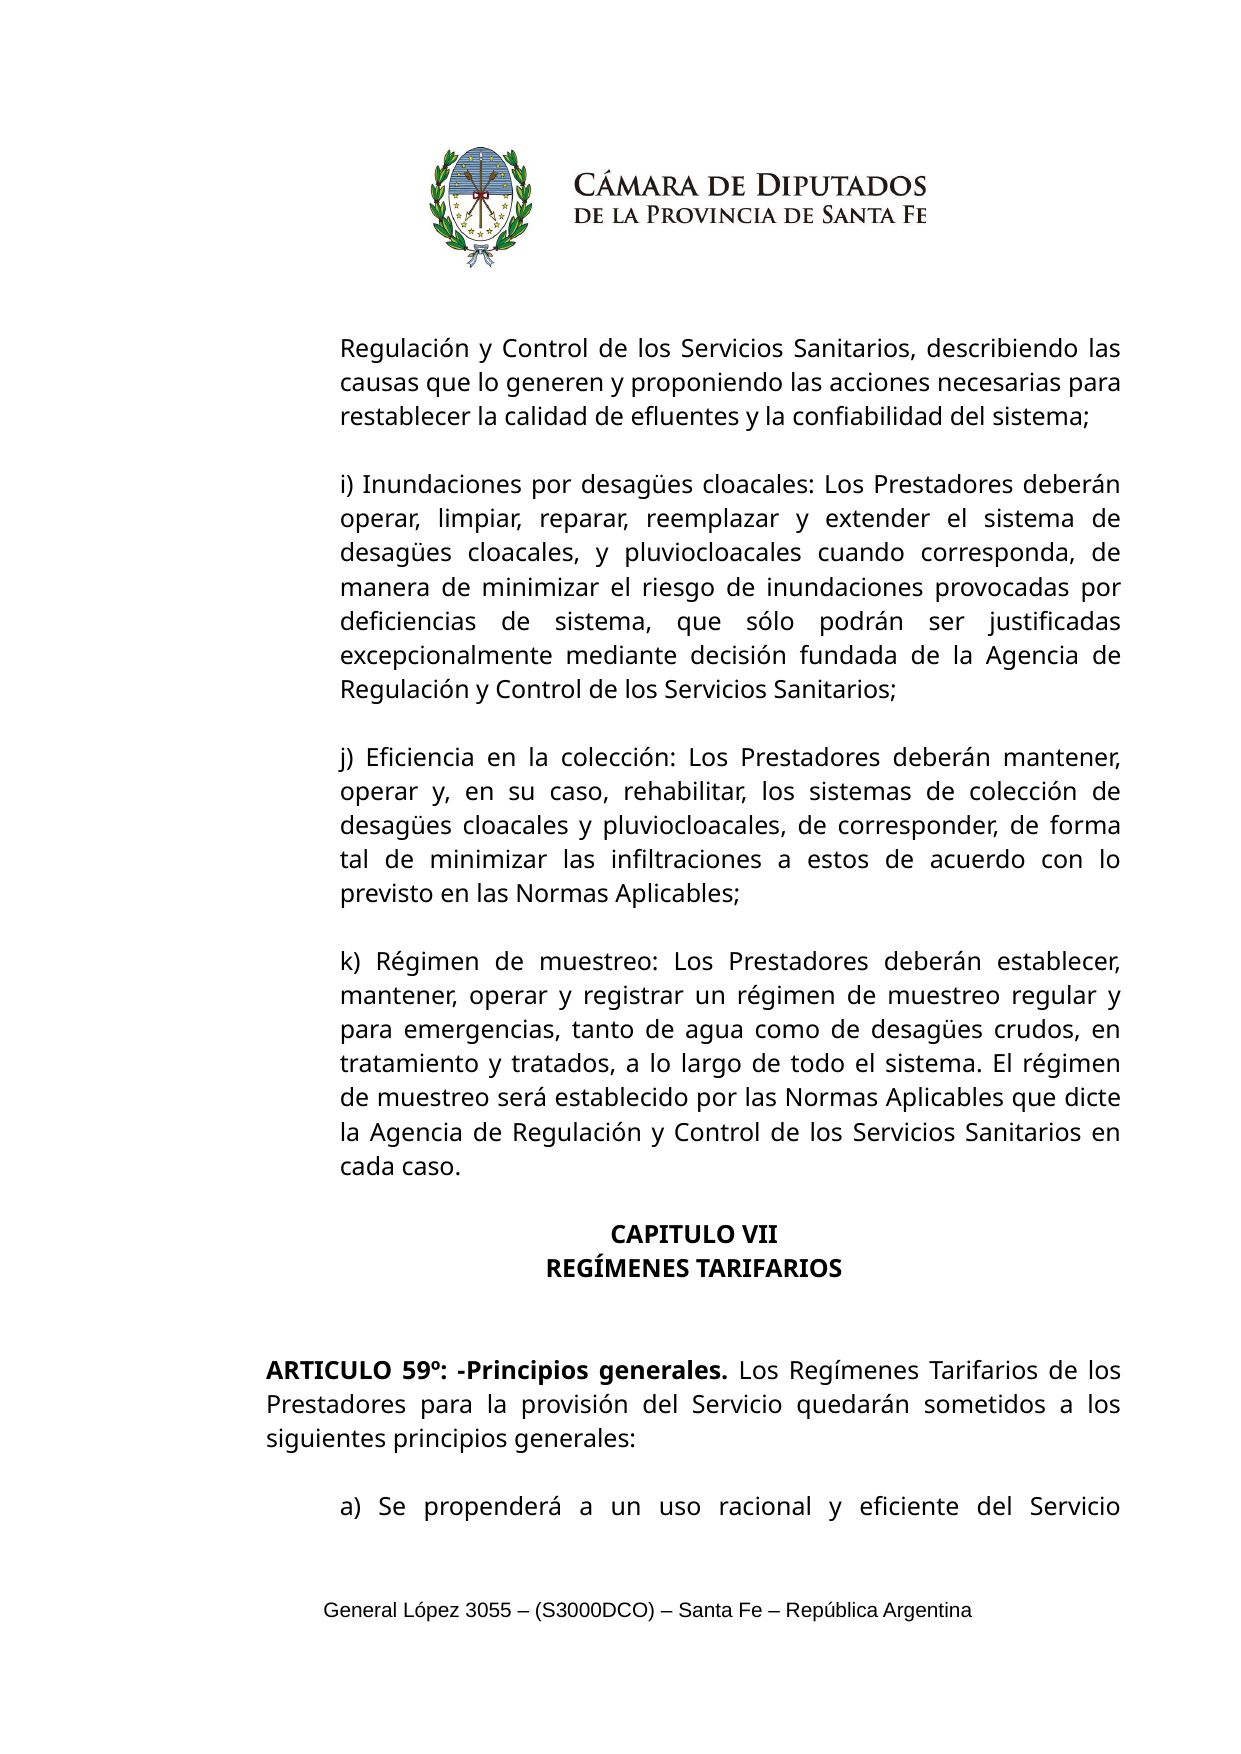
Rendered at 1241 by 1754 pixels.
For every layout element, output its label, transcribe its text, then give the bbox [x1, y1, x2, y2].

text i) Inundaciones por desagües cloacales: Los Prestadores deberán operar, limpiar, reparar, reemplazar y extender el sistema de desagües cloacales, y pluviocloacales cuando corresponda, de manera de minimizar el riesgo de inundaciones provocadas por deficiencias de sistema, que sólo podrán ser justificadas excepcionalmente mediante decisión fundada de la Agencia de Regulación y Control de los Servicios Sanitarios; [339, 467, 1122, 705]
text ARTICULO 59º: -Principios generales. Los Regímenes Tarifarios de los Prestadores para la provisión del Servicio quedarán sometidos a los siguientes principios generales: [266, 1353, 1122, 1455]
text a) Se propenderá a un uso racional y eficiente del Servicio [339, 1489, 1122, 1523]
picture [429, 147, 927, 272]
text Regulación y Control de los Servicios Sanitarios, describiendo las causas que lo generen y proponiendo las acciones necesarias para restablecer la calidad de efluentes y la confiabilidad del sistema; [339, 331, 1122, 433]
text CAPITULO VII [266, 1216, 1122, 1250]
text j) Eficiencia en la colección: Los Prestadores deberán mantener, operar y, en su caso, rehabilitar, los sistemas de colección de desagües cloacales y pluviocloacales, de corresponder, de forma tal de minimizar las infiltraciones a estos de acuerdo con lo previsto en las Normas Aplicables; [339, 739, 1122, 910]
text k) Régimen de muestreo: Los Prestadores deberán establecer, mantener, operar y registrar un régimen de muestreo regular y para emergencias, tanto de agua como de desagües crudos, en tratamiento y tratados, a lo largo de todo el sistema. El régimen de muestreo será establecido por las Normas Aplicables que dicte la Agencia de Regulación y Control de los Servicios Sanitarios en cada caso. [339, 944, 1122, 1182]
text REGÍMENES TARIFARIOS [266, 1250, 1122, 1284]
